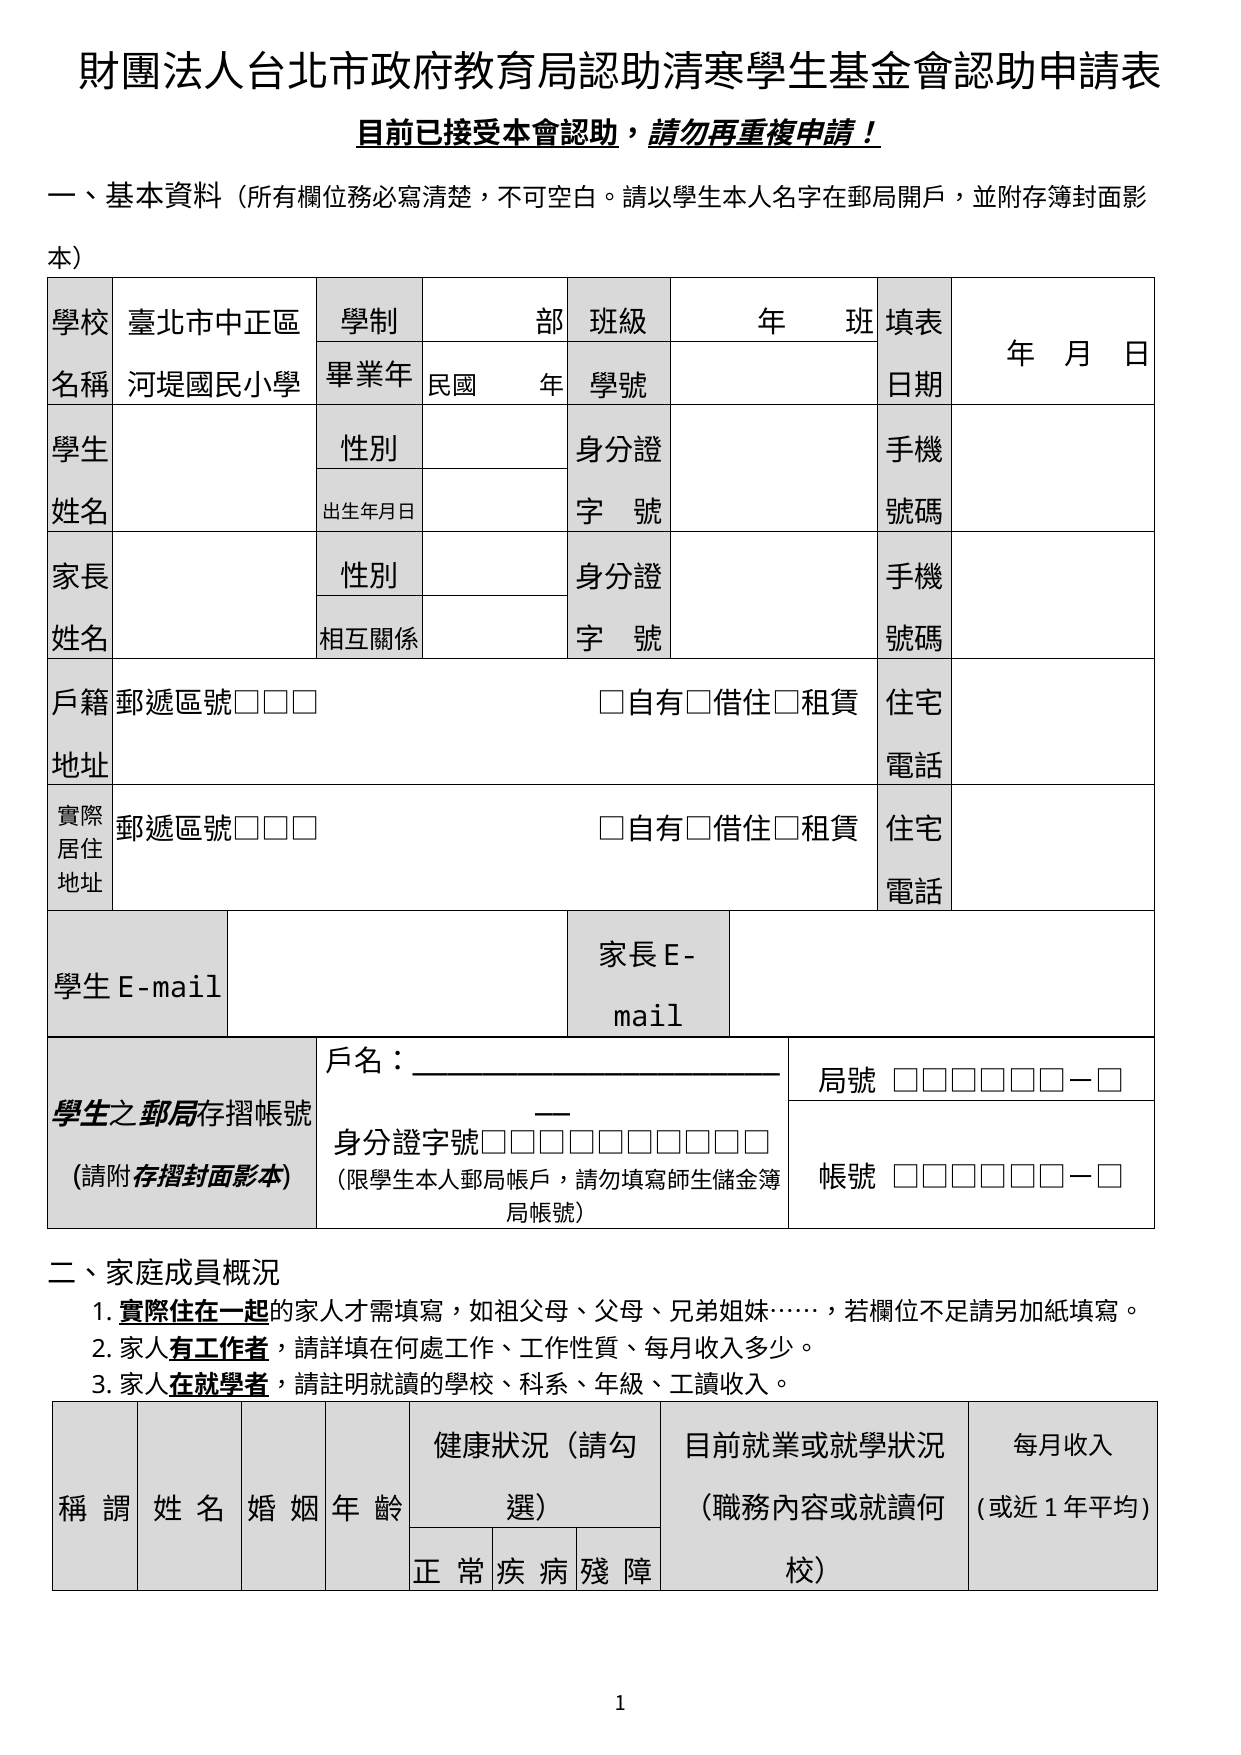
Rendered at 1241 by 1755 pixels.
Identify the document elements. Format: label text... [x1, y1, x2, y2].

table_cell 郵遞區號□□□ □自有□借住□租賃 [113, 785, 877, 910]
table_cell [423, 532, 567, 595]
table_cell [113, 405, 316, 531]
text 1. 實際住在一起的家人才需填寫，如祖父母、父母、兄弟姐妹……，若欄位不足請另加紙填寫。 [91, 1292, 1193, 1328]
table_cell [671, 342, 877, 404]
table_cell 身分證 字 號 [568, 405, 670, 531]
table_header 班級 [568, 278, 670, 341]
table_cell 家長E-mail [568, 911, 729, 1036]
table_cell [423, 469, 567, 531]
table_cell 民國 年 [423, 342, 567, 404]
table_cell 學生 姓名 [48, 405, 112, 531]
table_cell [952, 785, 1154, 910]
table_cell 手機號碼 [878, 532, 951, 658]
table_cell 性別 [317, 405, 422, 468]
table_cell 學生之郵局存摺帳號 (請附存摺封面影本) [48, 1038, 316, 1228]
table_cell 正 常 [410, 1528, 492, 1590]
table_header 年 月 日 [952, 278, 1154, 404]
table_header 姓 名 [138, 1402, 241, 1590]
table_cell [423, 596, 567, 658]
table_cell 相互關係 [317, 596, 422, 658]
table_cell [423, 405, 567, 468]
table_cell [47, 1527, 52, 1590]
table_header 年 齡 [326, 1402, 409, 1590]
table_header [47, 1401, 52, 1527]
table_cell 帳號 □□□□□□－□ [789, 1101, 1154, 1228]
table_header 稱 謂 [53, 1402, 137, 1590]
text 2. 家人有工作者，請詳填在何處工作、工作性質、每月收入多少。 [91, 1328, 1193, 1364]
table_cell [671, 532, 877, 658]
text 目前已接受本會認助，請勿再重複申請！ [47, 89, 1193, 152]
table_header 健康狀況（請勾選） [410, 1402, 660, 1527]
table_cell [671, 405, 877, 531]
table_cell 身分證 字 號 [568, 532, 670, 658]
table_cell 性別 [317, 532, 422, 595]
table_cell 學號 [568, 342, 670, 404]
table_cell 學生E-mail [48, 911, 227, 1036]
text 一、基本資料（所有欄位務必寫清楚，不可空白。請以學生本人名字在郵局開戶，並附存簿封面影本） [47, 152, 1193, 277]
table_cell 手機號碼 [878, 405, 951, 531]
table_cell [952, 659, 1154, 784]
table_cell 住宅電話 [878, 785, 951, 910]
table_header 臺北市中正區 河堤國民小學 [113, 278, 316, 404]
table_cell 郵遞區號□□□ □自有□借住□租賃 [113, 659, 877, 784]
table_header 婚 姻 [242, 1402, 325, 1590]
table_cell 疾 病 [493, 1528, 576, 1590]
table_cell [228, 911, 567, 1036]
table_cell [730, 911, 1154, 1036]
table_cell [952, 532, 1154, 658]
table_header 填表日期 [878, 278, 951, 404]
table_header 年 班 [671, 278, 877, 341]
table_header 部 [423, 278, 567, 341]
table_header 學制 [317, 278, 422, 341]
table_cell 家長 姓名 [48, 532, 112, 658]
table_cell [952, 405, 1154, 531]
table_cell 殘 障 [577, 1528, 660, 1590]
table_cell 局號 □□□□□□－□ [789, 1038, 1154, 1100]
table_cell 畢業年 [317, 342, 422, 404]
table_header 學校 名稱 [48, 278, 112, 404]
text 3. 家人在就學者，請註明就讀的學校、科系、年級、工讀收入。 [91, 1364, 1193, 1401]
text 財團法人台北市政府教育局認助清寒學生基金會認助申請表 [47, 27, 1193, 89]
table_cell 出生年月日 [317, 469, 422, 531]
table_header 目前就業或就學狀況 （職務內容或就讀何校） [661, 1402, 968, 1590]
table_header 每月收入 (或近1年平均) [969, 1402, 1157, 1590]
table_cell 實際居住地址 [48, 785, 112, 910]
table_cell 戶籍地址 [48, 659, 112, 784]
table_cell 戶名：_______________________ 身分證字號□□□□□□□□□□ （限學生本人郵局帳戶，請勿填寫師生儲金簿局帳號） [317, 1038, 788, 1228]
table_cell [113, 532, 316, 658]
text 二、家庭成員概況 [47, 1229, 1193, 1292]
table_cell 住宅電話 [878, 659, 951, 784]
